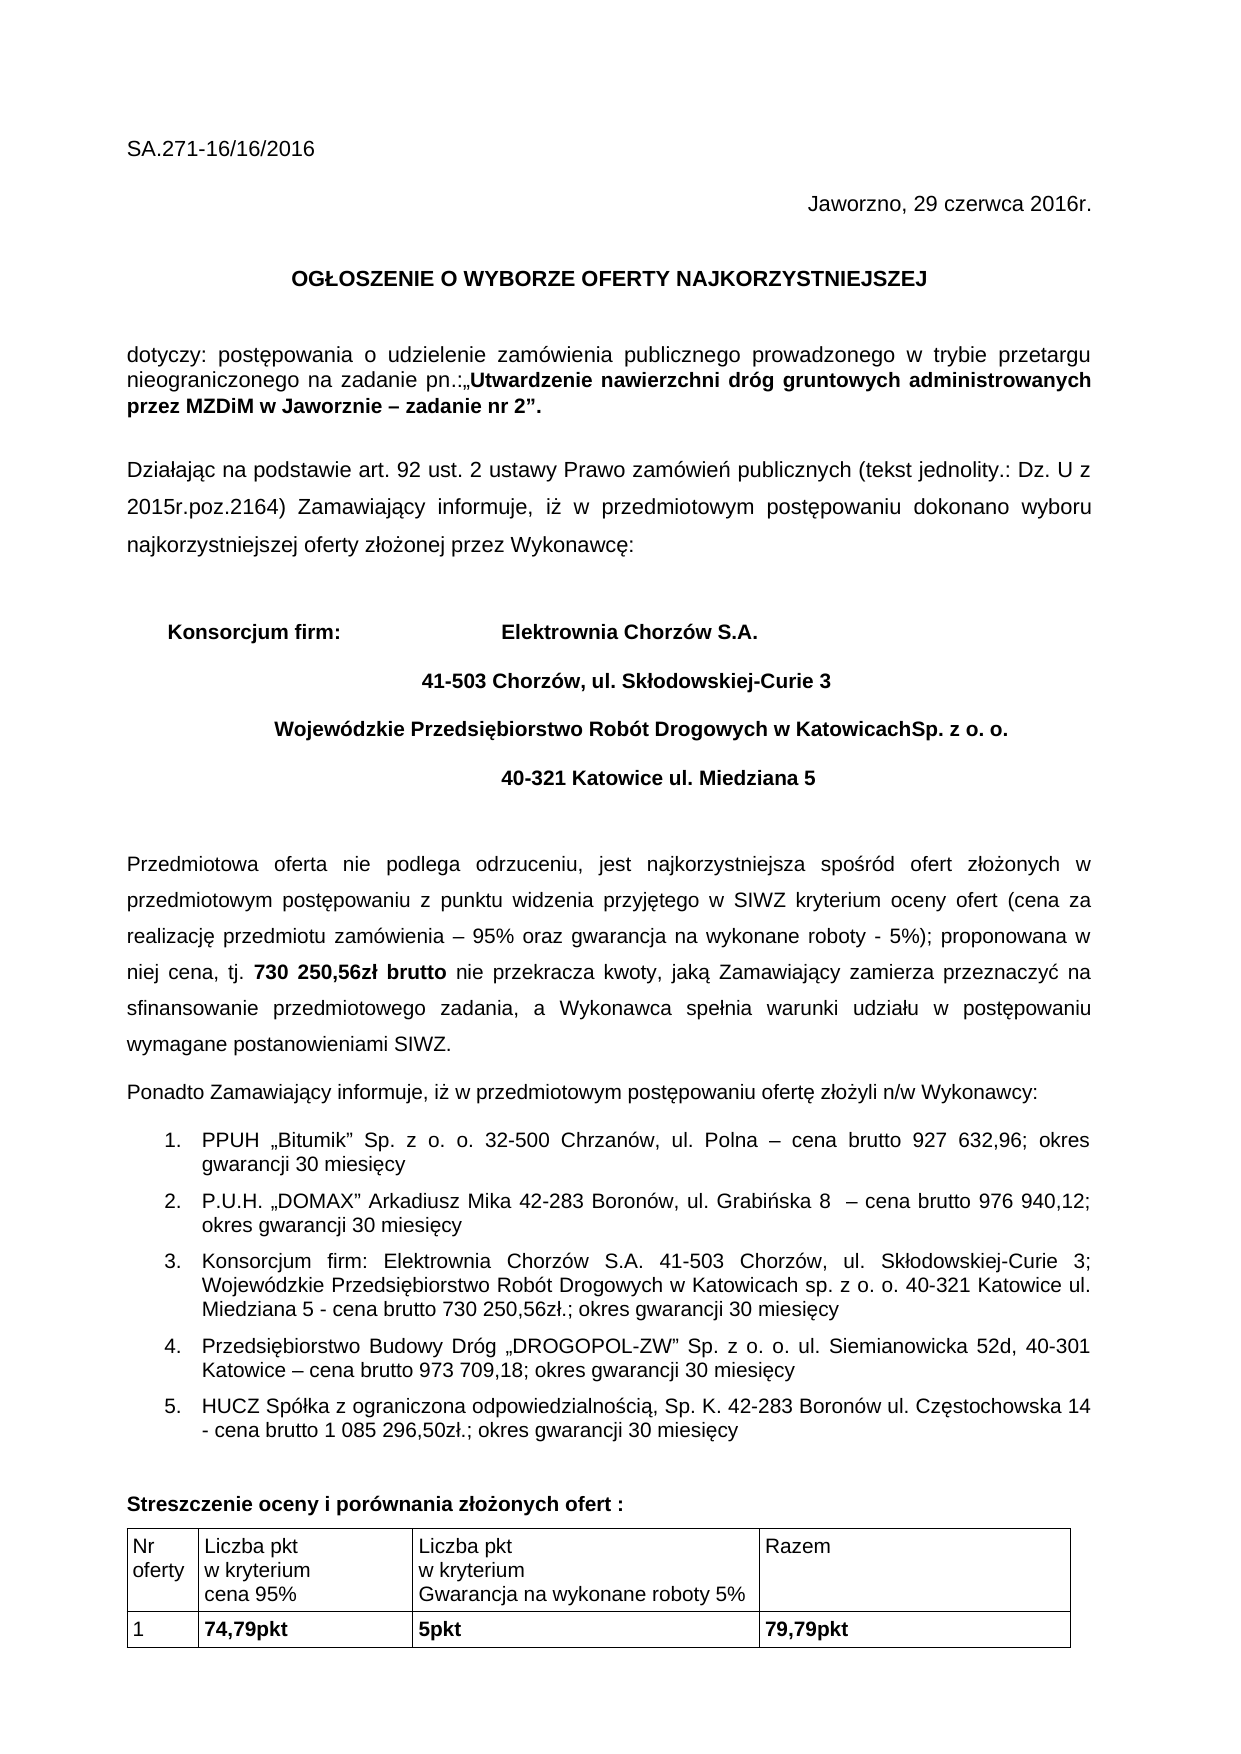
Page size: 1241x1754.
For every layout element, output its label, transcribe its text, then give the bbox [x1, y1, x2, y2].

text Wojewódzkie Przedsiębiorstwo Robót Drogowych w KatowicachSp. z o. o. [167, 717, 1092, 741]
list P.U.H. „DOMAX” Arkadiusz Mika 42-283 Boronów, ul. Grabińska 8 – cena brutto 976 940,12; okres gwarancji 30 miesięcy [164, 1189, 1092, 1237]
table_header Razem [760, 1529, 1070, 1611]
table_cell 74,79pkt [199, 1612, 412, 1647]
table_cell 5pkt [413, 1612, 759, 1647]
text Streszczenie oceny i porównania złożonych ofert : [127, 1492, 1092, 1516]
text dotyczy: postępowania o udzielenie zamówienia publicznego prowadzonego w trybie przetargu nieograniczonego na zadanie pn.:„Utwardzenie nawierzchni dróg gruntowych administrowanych przez MZDiM w Jaworznie – zadanie nr 2”. [127, 342, 1092, 419]
table_header Liczba pkt w kryterium cena 95% [199, 1529, 412, 1611]
text 40-321 Katowice ul. Miedziana 5 [167, 766, 1092, 789]
text OGŁOSZENIE O WYBORZE OFERTY NAJKORZYSTNIEJSZEJ [127, 266, 1092, 291]
list Przedsiębiorstwo Budowy Dróg „DROGOPOL-ZW” Sp. z o. o. ul. Siemianowicka 52d, 40-301 Katowice – cena brutto 973 709,18; okres gwarancji 30 miesięcy [164, 1333, 1092, 1381]
text Ponadto Zamawiający informuje, iż w przedmiotowym postępowaniu ofertę złożyli n/w Wykonawcy: [127, 1080, 1092, 1104]
table_header Nr oferty [128, 1529, 198, 1611]
table_header Liczba pkt w kryterium Gwarancja na wykonane roboty 5% [413, 1529, 759, 1611]
table_cell 1 [128, 1612, 198, 1647]
list PPUH „Bitumik” Sp. z o. o. 32-500 Chrzanów, ul. Polna – cena brutto 927 632,96; okres gwarancji 30 miesięcy [164, 1128, 1092, 1176]
list Konsorcjum firm: Elektrownia Chorzów S.A. 41-503 Chorzów, ul. Skłodowskiej-Curie 3; Wojewódzkie Przedsiębiorstwo Robót Drogowych w Katowicach sp. z o. o. 40-321 Katowice ul. Miedziana 5 - cena brutto 730 250,56zł.; okres gwarancji 30 miesięcy [164, 1249, 1092, 1321]
text Działając na podstawie art. 92 ust. 2 ustawy Prawo zamówień publicznych (tekst jednolity.: Dz. U z 2015r.poz.2164) Zamawiający informuje, iż w przedmiotowym postępowaniu dokonano wyboru najkorzystniejszej oferty złożonej przez Wykonawcę: [127, 456, 1092, 557]
table_cell 79,79pkt [760, 1612, 1070, 1647]
text Jaworzno, 29 czerwca 2016r. [127, 191, 1092, 216]
text 41-503 Chorzów, ul. Skłodowskiej-Curie 3 [167, 669, 1092, 693]
text Przedmiotowa oferta nie podlega odrzuceniu, jest najkorzystniejsza spośród ofert złożonych w przedmiotowym postępowaniu z punktu widzenia przyjętego w SIWZ kryterium oceny ofert (cena za realizację przedmiotu zamówienia – 95% oraz gwarancja na wykonane roboty - 5%); proponowana w niej cena, tj. 730 250,56zł brutto nie przekracza kwoty, jaką Zamawiający zamierza przeznaczyć na sfinansowanie przedmiotowego zadania, a Wykonawca spełnia warunki udziału w postępowaniu wymagane postanowieniami SIWZ. [127, 852, 1092, 1055]
text Konsorcjum firm: Elektrownia Chorzów S.A. [167, 620, 1092, 644]
list HUCZ Spółka z ograniczona odpowiedzialnością, Sp. K. 42-283 Boronów ul. Częstochowska 14 - cena brutto 1 085 296,50zł.; okres gwarancji 30 miesięcy [164, 1394, 1092, 1442]
